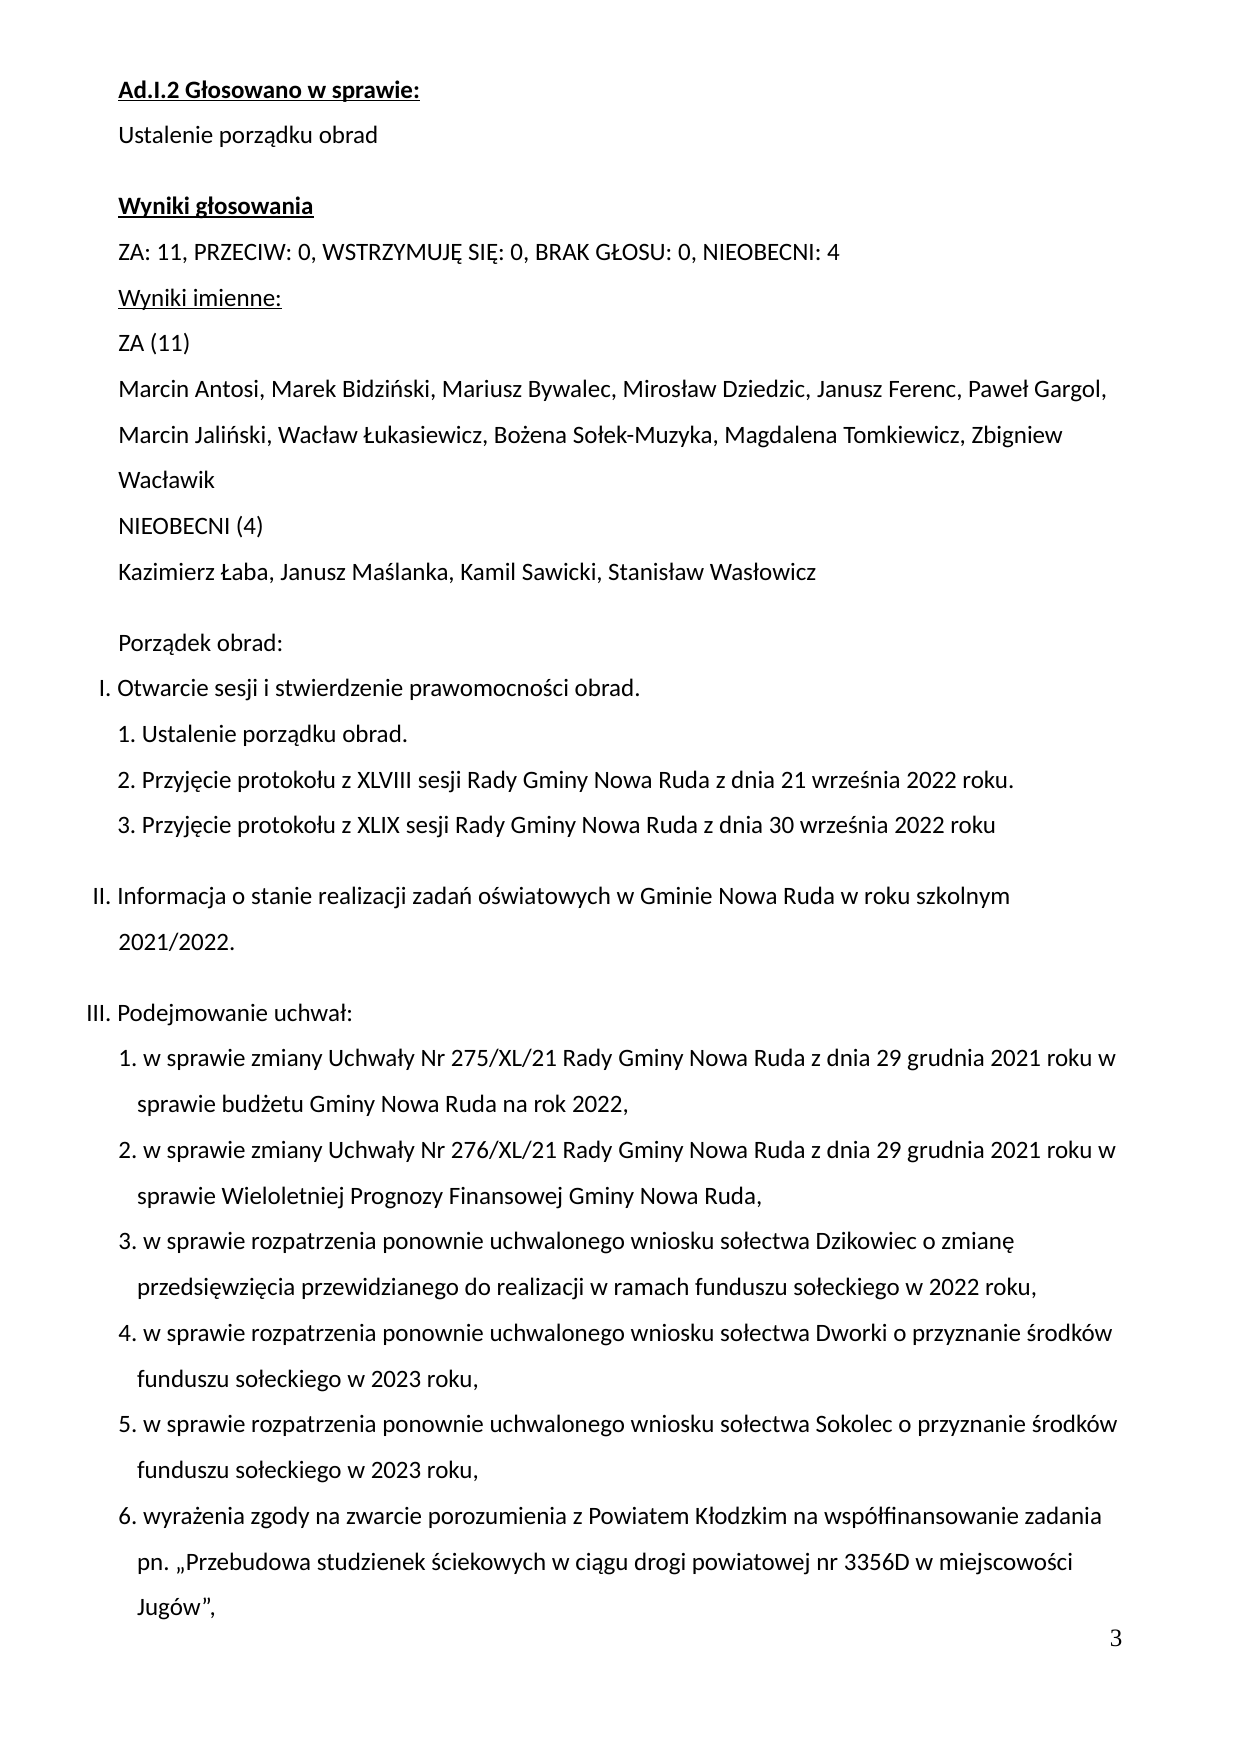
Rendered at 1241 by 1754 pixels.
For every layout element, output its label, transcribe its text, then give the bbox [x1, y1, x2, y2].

list w sprawie zmiany Uchwały Nr 275/XL/21 Rady Gminy Nowa Ruda z dnia 29 grudnia 2021 roku w sprawie budżetu Gminy Nowa Ruda na rok 2022, [118, 1043, 1122, 1119]
list Podejmowanie uchwał: [88, 997, 1122, 1027]
list Przyjęcie protokołu z XLIX sesji Rady Gminy Nowa Ruda z dnia 30 września 2022 roku [117, 810, 1122, 840]
list Ad.I.2 Głosowano w sprawie: Ustalenie porządku obrad [118, 74, 1122, 150]
list Wyniki głosowania ZA: 11, PRZECIW: 0, WSTRZYMUJĘ SIĘ: 0, BRAK GŁOSU: 0, NIEOBECNI: 4 Wyniki imienne: ZA (11) Marcin Antosi, Marek Bidziński, Mariusz Bywalec, Mirosław Dziedzic, Janusz Ferenc, Paweł Gargol, Marcin Jaliński, Wacław Łukasiewicz, Bożena Sołek-Muzyka, Magdalena Tomkiewicz, Zbigniew Wacławik NIEOBECNI (4) Kazimierz Łaba, Janusz Maślanka, Kamil Sawicki, Stanisław Wasłowicz [118, 190, 1122, 587]
list Ustalenie porządku obrad. [117, 718, 1122, 749]
list Otwarcie sesji i stwierdzenie prawomocności obrad. [117, 672, 1122, 703]
list Informacja o stanie realizacji zadań oświatowych w Gminie Nowa Ruda w roku szkolnym 2021/2022. [117, 880, 1122, 957]
list wyrażenia zgody na zwarcie porozumienia z Powiatem Kłodzkim na współfinansowanie zadania pn. „Przebudowa studzienek ściekowych w ciągu drogi powiatowej nr 3356D w miejscowości Jugów”, [118, 1500, 1122, 1622]
list w sprawie rozpatrzenia ponownie uchwalonego wniosku sołectwa Sokolec o przyznanie środków funduszu sołeckiego w 2023 roku, [118, 1408, 1122, 1485]
list w sprawie rozpatrzenia ponownie uchwalonego wniosku sołectwa Dworki o przyznanie środków funduszu sołeckiego w 2023 roku, [118, 1317, 1122, 1393]
text Porządek obrad: [118, 627, 1122, 657]
list w sprawie rozpatrzenia ponownie uchwalonego wniosku sołectwa Dzikowiec o zmianę przedsięwzięcia przewidzianego do realizacji w ramach funduszu sołeckiego w 2022 roku, [118, 1226, 1122, 1302]
list w sprawie zmiany Uchwały Nr 276/XL/21 Rady Gminy Nowa Ruda z dnia 29 grudnia 2021 roku w sprawie Wieloletniej Prognozy Finansowej Gminy Nowa Ruda, [118, 1134, 1122, 1210]
list Przyjęcie protokołu z XLVIII sesji Rady Gminy Nowa Ruda z dnia 21 września 2022 roku. [117, 764, 1122, 794]
